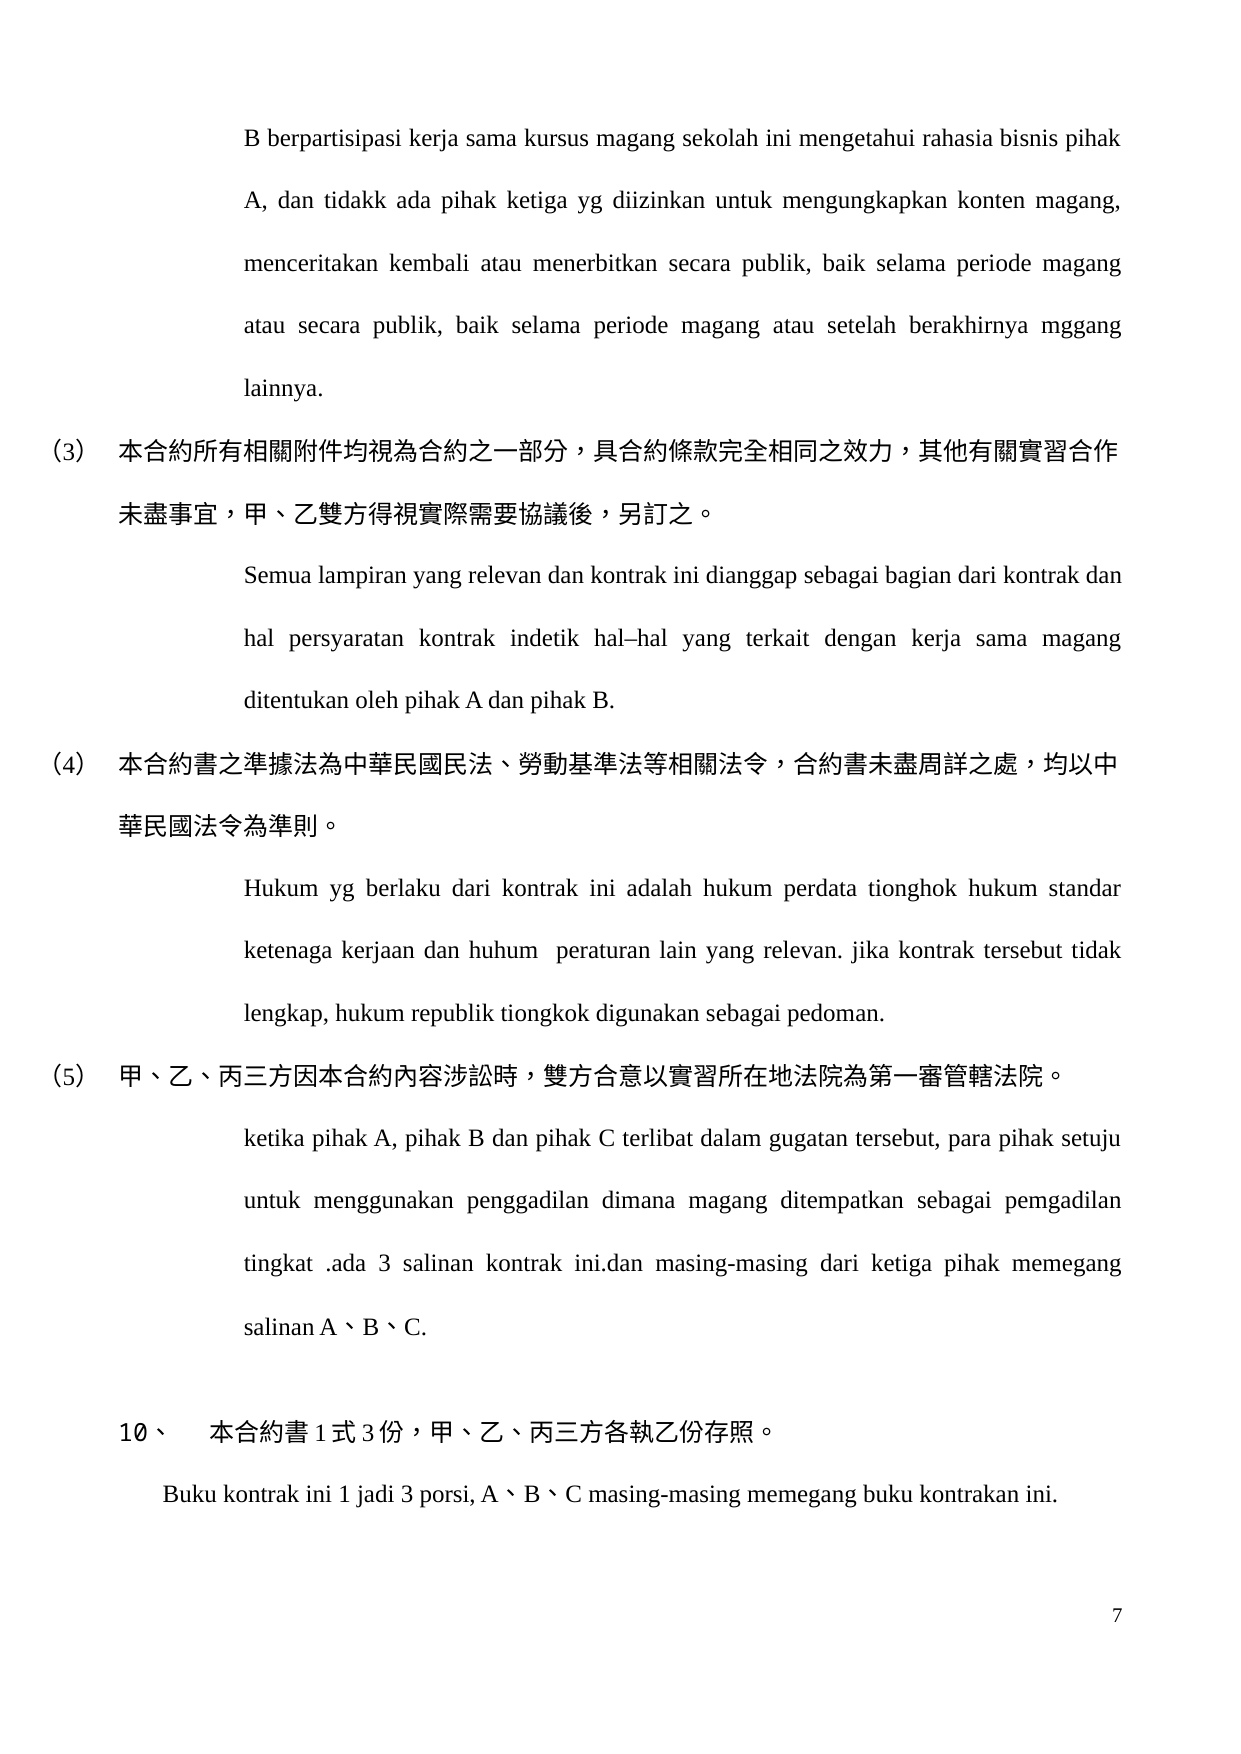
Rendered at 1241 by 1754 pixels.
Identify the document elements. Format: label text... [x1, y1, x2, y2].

text ketika pihak A, pihak B dan pihak C terlibat dalam gugatan tersebut, para pihak setuju untuk menggunakan penggadilan dimana magang ditempatkan sebagai pemgadilan tingkat .ada 3 salinan kontrak ini.dan masing-masing dari ketiga pihak memegang salinan A、B、C. [243, 1096, 1122, 1346]
text Hukum yg berlaku dari kontrak ini adalah hukum perdata tionghok hukum standar ketenaga kerjaan dan huhum peraturan lain yang relevan. jika kontrak tersebut tidak lengkap, hukum republik tiongkok digunakan sebagai pedoman. [243, 846, 1122, 1033]
list 本合約書之準據法為中華民國民法、勞動基準法等相關法令，合約書未盡周詳之處，均以中華民國法令為準則。 [37, 721, 1122, 846]
list 本合約書1式3份，甲、乙、丙三方各執乙份存照。 [59, 1408, 1122, 1450]
text Buku kontrak ini 1 jadi 3 porsi, A、B、C masing-masing memegang buku kontrakan ini. [118, 1450, 1122, 1512]
list 甲、乙、丙三方因本合約內容涉訟時，雙方合意以實習所在地法院為第一審管轄法院。 [37, 1033, 1122, 1096]
text B berpartisipasi kerja sama kursus magang sekolah ini mengetahui rahasia bisnis pihak A, dan tidakk ada pihak ketiga yg diizinkan untuk mengungkapkan konten magang, menceritakan kembali atau menerbitkan secara publik, baik selama periode magang atau secara publik, baik selama periode magang atau setelah berakhirnya mggang lainnya. [243, 96, 1122, 408]
list 本合約所有相關附件均視為合約之一部分，具合約條款完全相同之效力，其他有關實習合作未盡事宜，甲、乙雙方得視實際需要協議後，另訂之。 [37, 408, 1122, 533]
text Semua lampiran yang relevan dan kontrak ini dianggap sebagai bagian dari kontrak dan hal persyaratan kontrak indetik hal–hal yang terkait dengan kerja sama magang ditentukan oleh pihak A dan pihak B. [243, 533, 1122, 721]
